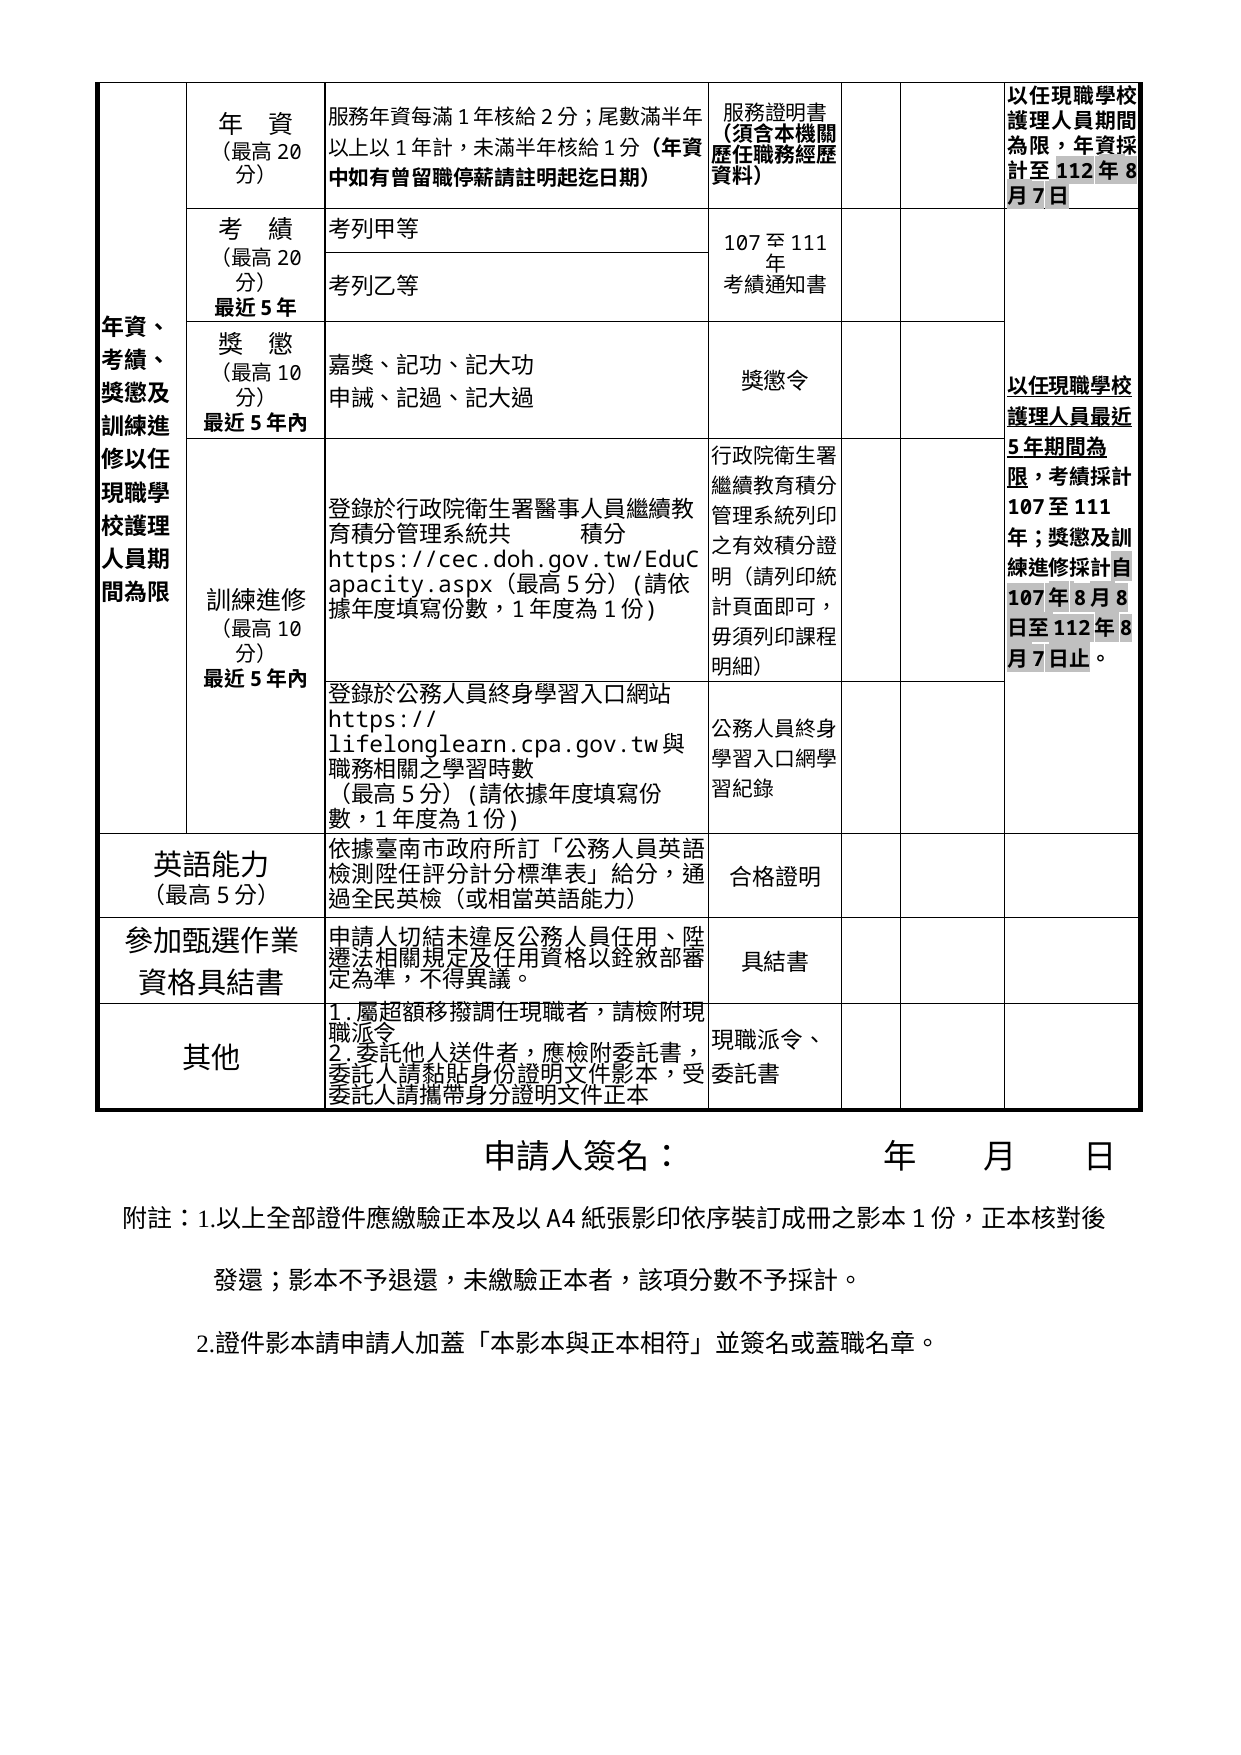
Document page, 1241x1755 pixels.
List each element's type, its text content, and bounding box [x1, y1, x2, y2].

table_cell [901, 834, 1004, 917]
table_cell 考列甲等 [326, 209, 708, 252]
table_cell [901, 83, 1004, 208]
table_cell 公務人員終身學習入口網學習紀錄 [709, 682, 841, 833]
table_cell 獎懲令 [709, 322, 841, 438]
table_cell 以任現職學校護理人員期間為限，年資採計至112年8月7日 [1005, 83, 1138, 208]
table_cell [842, 918, 900, 1002]
table_cell 1.屬超額移撥調任現職者，請檢附現職派令 2.委託他人送件者，應檢附委託書，委託人請黏貼身份證明文件影本，受委託人請攜帶身分證明文件正本 [326, 1004, 708, 1108]
table_cell [842, 209, 900, 321]
table_cell 服務證明書 （須含本機關歷任職務經歷資料） [709, 83, 841, 208]
table_cell [1005, 1004, 1138, 1108]
table_cell [842, 834, 900, 917]
table_cell 登錄於公務人員終身學習入口網站https://lifelonglearn.cpa.gov.tw與職務相關之學習時數 （最高5分）(請依據年度填寫份數，1年度為1份) [326, 682, 708, 833]
table_cell 依據臺南市政府所訂「公務人員英語檢測陞任評分計分標準表」給分，通過全民英檢（或相當英語能力） [326, 834, 708, 917]
text 2.證件影本請申請人加蓋「本影本與正本相符」並簽名或蓋職名章。 [196, 1300, 1116, 1362]
table_cell [1005, 834, 1138, 917]
table_cell [842, 1004, 900, 1108]
table_cell [901, 918, 1004, 1002]
table_cell 具結書 [709, 918, 841, 1002]
table_cell 訓練進修 （最高10分） 最近5年內 [187, 439, 324, 833]
table_cell 嘉獎、記功、記大功 申誡、記過、記大過 [326, 322, 708, 438]
table_cell 以任現職學校護理人員最近5年期間為限，考績採計107至111年；獎懲及訓練進修採計自107年8月8日至112年8月7日止。 [1005, 209, 1138, 833]
table_cell 考列乙等 [326, 253, 708, 321]
table_cell [901, 322, 1004, 438]
table_cell [842, 682, 900, 833]
table_cell 英語能力 （最高5分） [100, 834, 324, 917]
table_cell 年資、考績、獎懲及訓練進修以任現職學校護理人員期間為限 [100, 83, 186, 833]
table_cell [842, 439, 900, 681]
table_cell [901, 439, 1004, 681]
table_cell 行政院衛生署繼續教育積分管理系統列印之有效積分證明（請列印統計頁面即可，毋須列印課程明細） [709, 439, 841, 681]
table_cell 107至111年 考績通知書 [709, 209, 841, 321]
table_cell 合格證明 [709, 834, 841, 917]
table_cell 年 資 （最高20分） [187, 83, 324, 208]
table_cell 其他 [100, 1004, 324, 1108]
table_cell 獎 懲 （最高10分） 最近5年內 [187, 322, 324, 438]
table_cell [842, 83, 900, 208]
text 附註：1.以上全部證件應繳驗正本及以A4紙張影印依序裝訂成冊之影本1份，正本核對後發還；影本不予退還，未繳驗正本者，該項分數不予採計。 [122, 1175, 1116, 1300]
table_cell [901, 682, 1004, 833]
table_cell [842, 322, 900, 438]
table_cell 服務年資每滿1年核給2分；尾數滿半年以上以1年計，未滿半年核給1分（年資中如有曾留職停薪請註明起迄日期） [326, 83, 708, 208]
table_cell [901, 209, 1004, 321]
table_cell 申請人切結未違反公務人員任用、陞遷法相關規定及任用資格以銓敘部審定為準，不得異議。 [326, 918, 708, 1002]
table_cell 現職派令、委託書 [709, 1004, 841, 1108]
table_cell [1005, 918, 1138, 1002]
table_cell [901, 1004, 1004, 1108]
table_cell 參加甄選作業 資格具結書 [100, 918, 324, 1002]
table_cell 登錄於行政院衛生署醫事人員繼續教育積分管理系統共 積分https://cec.doh.gov.tw/EduCapacity.aspx（最高5分）(請依據年度填寫份數，1年度為1份) [326, 439, 708, 681]
text 申請人簽名： 年 月 日 [159, 1112, 1116, 1175]
table_cell 考 績 （最高20分） 最近5年 [187, 209, 324, 321]
